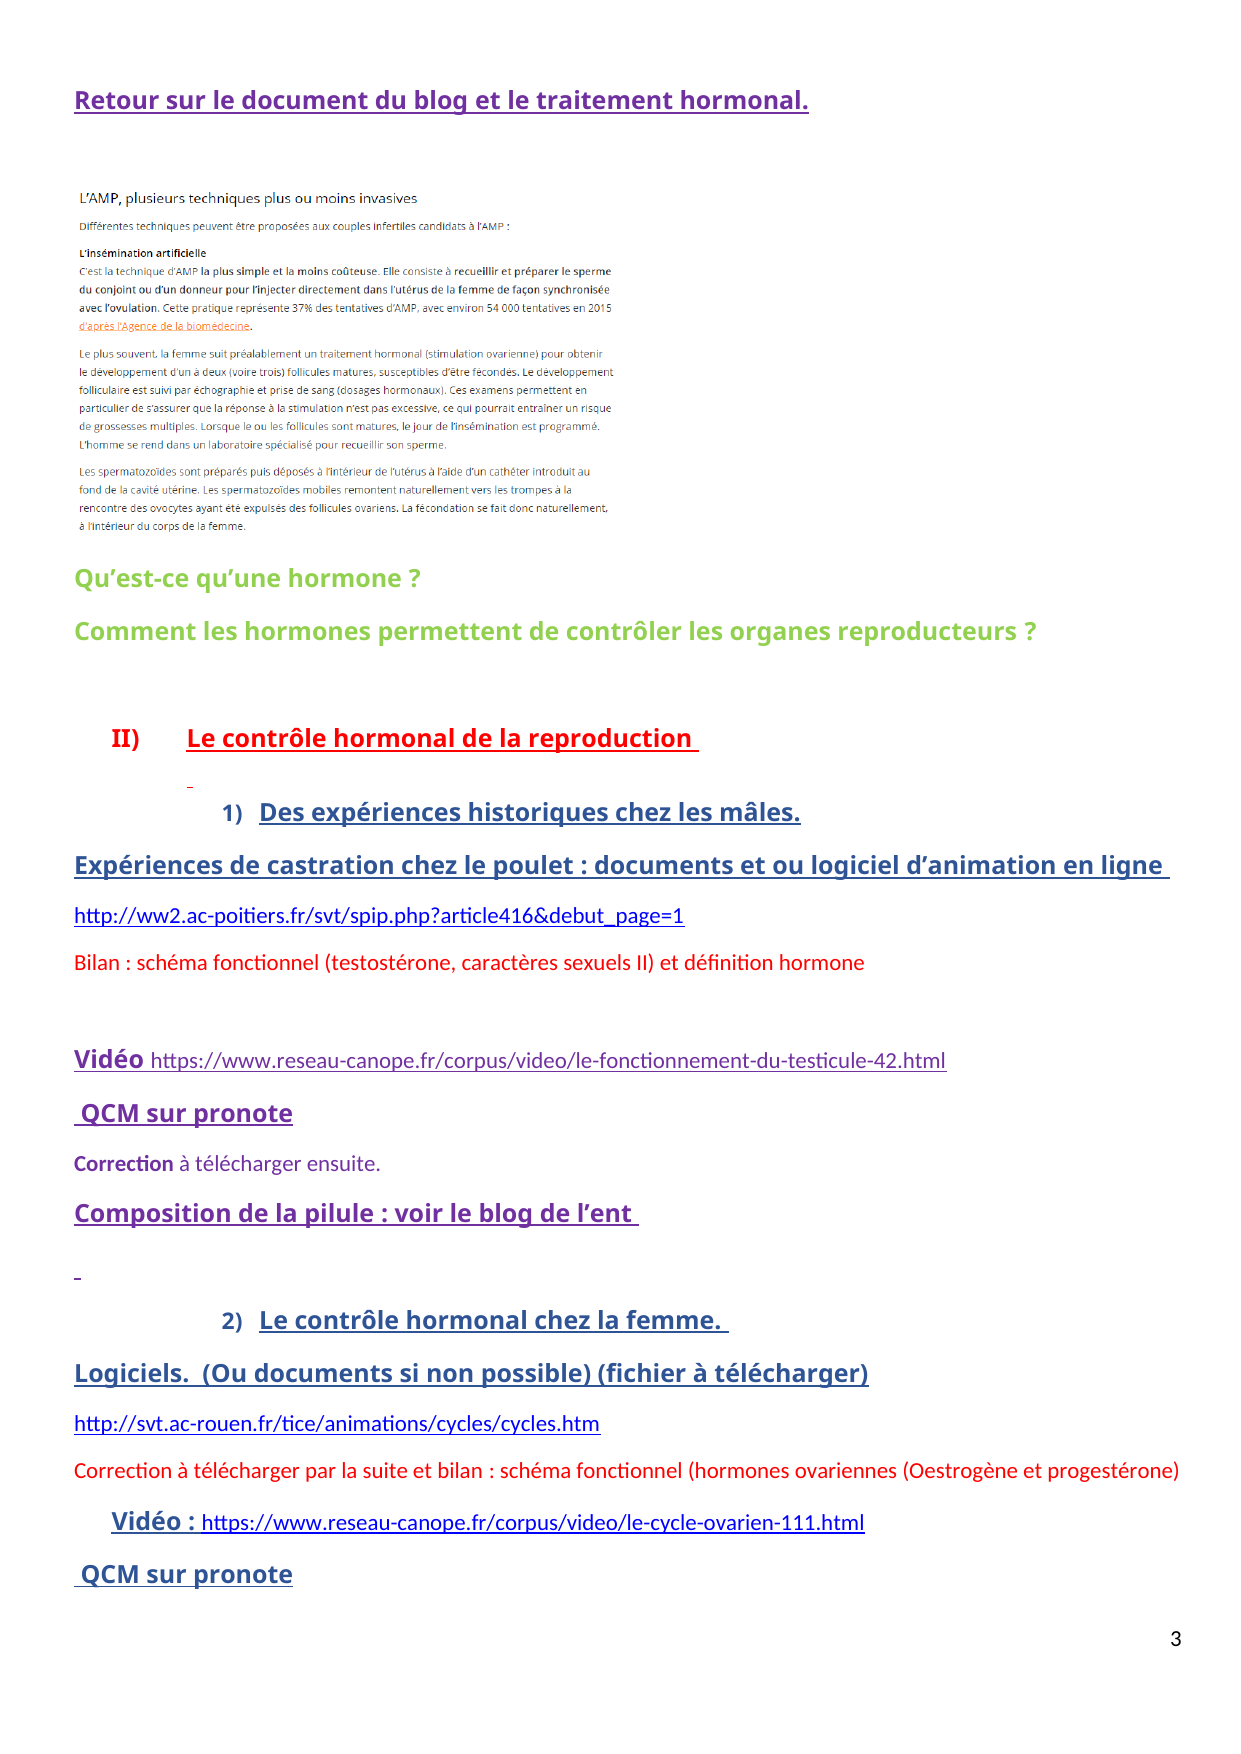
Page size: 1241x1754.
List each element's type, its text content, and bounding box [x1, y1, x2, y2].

text Logiciels. (Ou documents si non possible) (fichier à télécharger) [74, 1356, 1181, 1390]
text QCM sur pronote [74, 1557, 1181, 1591]
text Retour sur le document du blog et le traitement hormonal. [74, 83, 1181, 117]
text Qu’est-ce qu’une hormone ? [74, 561, 1181, 595]
text QCM sur pronote [74, 1095, 1181, 1129]
text Comment les hormones permettent de contrôler les organes reproducteurs ? [74, 614, 1181, 648]
text Composition de la pilule : voir le blog de l’ent [74, 1196, 1181, 1230]
list Des expériences historiques chez les mâles. [221, 794, 1181, 828]
text Bilan : schéma fonctionnel (testostérone, caractères sexuels II) et définition hormone [74, 948, 1181, 976]
picture [73, 190, 627, 542]
text http://svt.ac-rouen.fr/tice/animations/cycles/cycles.htm [74, 1409, 1181, 1437]
text Expériences de castration chez le poulet : documents et ou logiciel d’animation en ligne [74, 848, 1181, 882]
list Le contrôle hormonal de la reproduction [111, 721, 1181, 755]
text Vidéo https://www.reseau-canope.fr/corpus/video/le-fonctionnement-du-testicule-42.html [74, 1042, 1181, 1076]
text Correction à télécharger ensuite. [74, 1149, 1181, 1177]
text Vidéo : https://www.reseau-canope.fr/corpus/video/le-cycle-ovarien-111.html [111, 1503, 1181, 1537]
text Correction à télécharger par la suite et bilan : schéma fonctionnel (hormones ovariennes (Oestrogène et progestérone) [74, 1456, 1181, 1484]
list Le contrôle hormonal chez la femme. [221, 1303, 1181, 1337]
text http://ww2.ac-poitiers.fr/svt/spip.php?article416&debut_page=1 [74, 901, 1181, 929]
